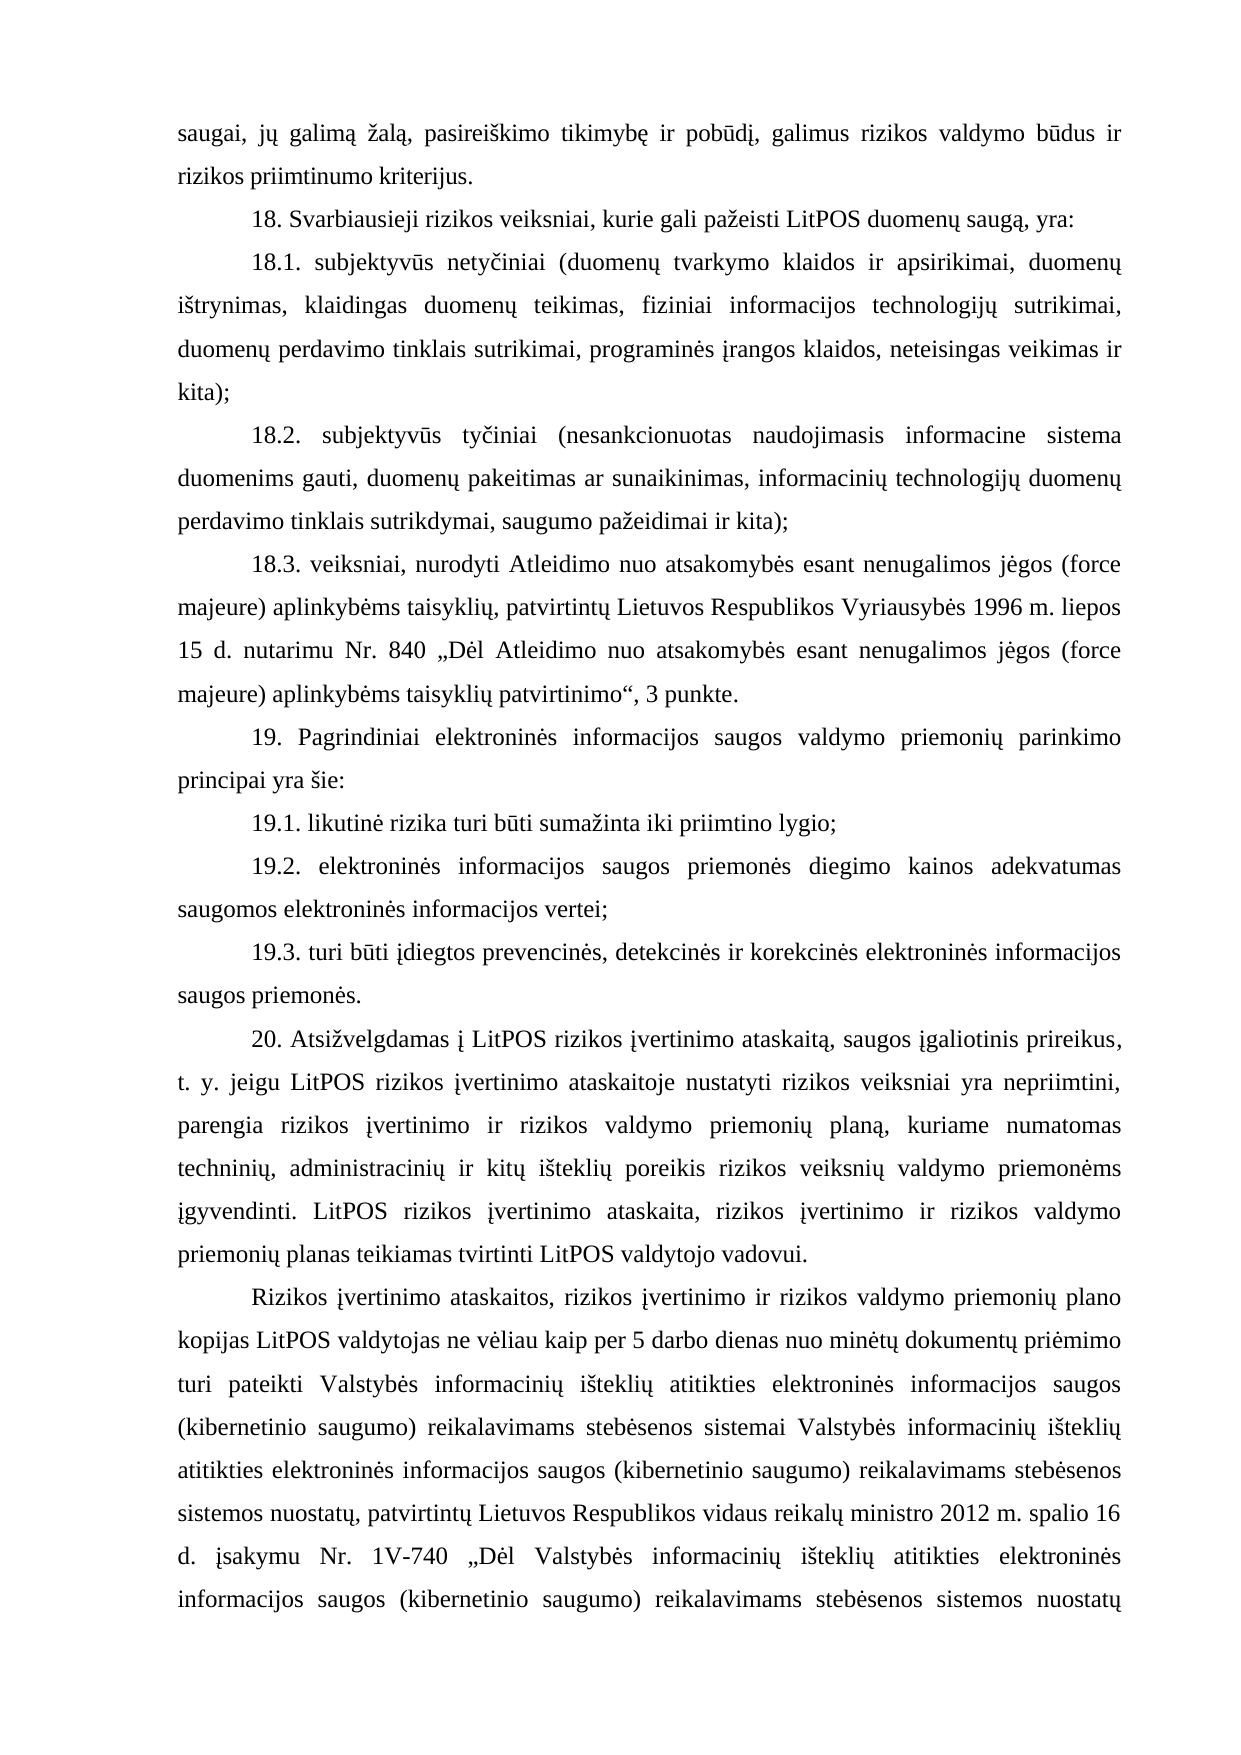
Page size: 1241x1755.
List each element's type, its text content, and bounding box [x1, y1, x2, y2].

text 19.2. elektroninės informacijos saugos priemonės diegimo kainos adekvatumas saugomos elektroninės informacijos vertei; [177, 851, 1122, 923]
text Rizikos įvertinimo ataskaitos, rizikos įvertinimo ir rizikos valdymo priemonių plano kopijas LitPOS valdytojas ne vėliau kaip per 5 darbo dienas nuo minėtų dokumentų priėmimo turi pateikti Valstybės informacinių išteklių atitikties elektroninės informacijos saugos (kibernetinio saugumo) reikalavimams stebėsenos sistemai Valstybės informacinių išteklių atitikties elektroninės informacijos saugos (kibernetinio saugumo) reikalavimams stebėsenos sistemos nuostatų, patvirtintų Lietuvos Respublikos vidaus reikalų ministro 2012 m. spalio 16 d. įsakymu Nr. 1V-740 „Dėl Valstybės informacinių išteklių atitikties elektroninės informacijos saugos (kibernetinio saugumo) reikalavimams stebėsenos sistemos nuostatų [177, 1282, 1122, 1613]
text 18.2. subjektyvūs tyčiniai (nesankcionuotas naudojimasis informacine sistema duomenims gauti, duomenų pakeitimas ar sunaikinimas, informacinių technologijų duomenų perdavimo tinklais sutrikdymai, saugumo pažeidimai ir kita); [177, 420, 1122, 535]
text 18. Svarbiausieji rizikos veiksniai, kurie gali pažeisti LitPOS duomenų saugą, yra: [177, 204, 1122, 233]
text 19. Pagrindiniai elektroninės informacijos saugos valdymo priemonių parinkimo principai yra šie: [177, 722, 1122, 794]
text 19.3. turi būti įdiegtos prevencinės, detekcinės ir korekcinės elektroninės informacijos saugos priemonės. [177, 937, 1122, 1009]
text 20. Atsižvelgdamas į LitPOS rizikos įvertinimo ataskaitą, saugos įgaliotinis prireikus, t. y. jeigu LitPOS rizikos įvertinimo ataskaitoje nustatyti rizikos veiksniai yra nepriimtini, parengia rizikos įvertinimo ir rizikos valdymo priemonių planą, kuriame numatomas techninių, administracinių ir kitų išteklių poreikis rizikos veiksnių valdymo priemonėms įgyvendinti. LitPOS rizikos įvertinimo ataskaita, rizikos įvertinimo ir rizikos valdymo priemonių planas teikiamas tvirtinti LitPOS valdytojo vadovui. [177, 1024, 1122, 1268]
text 18.3. veiksniai, nurodyti Atleidimo nuo atsakomybės esant nenugalimos jėgos (force majeure) aplinkybėms taisyklių, patvirtintų Lietuvos Respublikos Vyriausybės 1996 m. liepos 15 d. nutarimu Nr. 840 „Dėl Atleidimo nuo atsakomybės esant nenugalimos jėgos (force majeure) aplinkybėms taisyklių patvirtinimo“, 3 punkte. [177, 549, 1122, 707]
text saugai, jų galimą žalą, pasireiškimo tikimybę ir pobūdį, galimus rizikos valdymo būdus ir rizikos priimtinumo kriterijus. [177, 118, 1122, 190]
text 18.1. subjektyvūs netyčiniai (duomenų tvarkymo klaidos ir apsirikimai, duomenų ištrynimas, klaidingas duomenų teikimas, fiziniai informacijos technologijų sutrikimai, duomenų perdavimo tinklais sutrikimai, programinės įrangos klaidos, neteisingas veikimas ir kita); [177, 247, 1122, 406]
text 19.1. likutinė rizika turi būti sumažinta iki priimtino lygio; [177, 808, 1122, 837]
